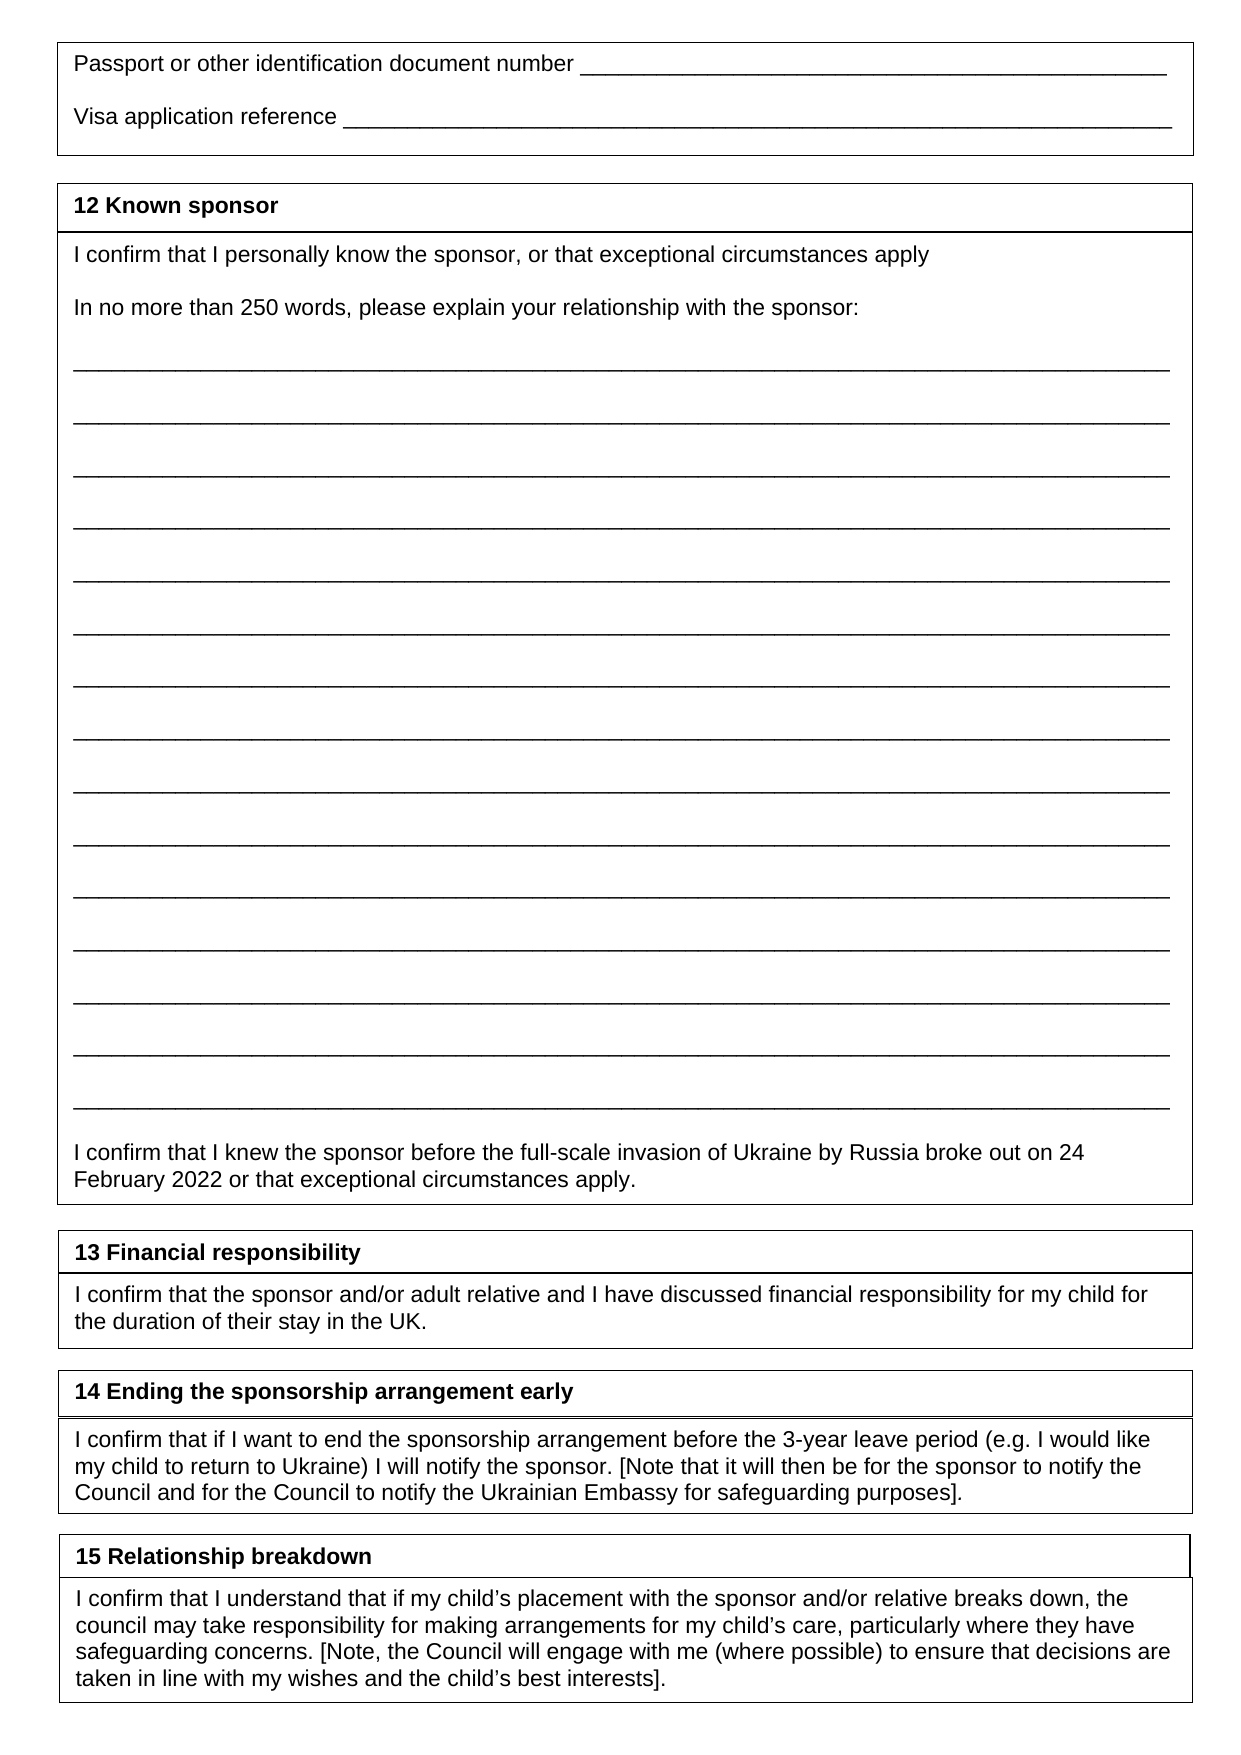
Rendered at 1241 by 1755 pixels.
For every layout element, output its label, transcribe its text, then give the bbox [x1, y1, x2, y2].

text Passport or other identification document number ______________________________________________ [73, 50, 1178, 77]
text 12 Known sponsor [73, 192, 1177, 218]
text 15 Relationship breakdown [75, 1543, 1174, 1569]
text 14 Ending the sponsorship arrangement early [74, 1378, 1177, 1405]
text ______________________________________________________________________________________ [73, 1031, 1177, 1058]
text I confirm that I personally know the sponsor, or that exceptional circumstances apply [73, 241, 1177, 267]
text 13 Financial responsibility [74, 1239, 1177, 1264]
text I confirm that I knew the sponsor before the full-scale invasion of Ukraine by Russia broke out on 24 February 2022 or that exceptional circumstances apply. [73, 1139, 1177, 1192]
text Visa application reference _________________________________________________________________ [73, 103, 1178, 129]
text I confirm that the sponsor and/or adult relative and I have discussed financial responsibility for my child for the duration of their stay in the UK. [74, 1281, 1177, 1334]
text ______________________________________________________________________________________ [73, 1084, 1177, 1111]
text ______________________________________________________________________________________________________________________________________________________________________________________________________________________________________________________________________________________________________________________________________________________________________________________________________________________________________________________________________________________________________________________________________________________________________________________________________________________________________________________________________________________________________________________________________________________________________________________________________________________________________________________________________________________________________________________________________________________________________________________________________________________________________________________________________________________________________________________________________________________________ [73, 346, 1177, 1005]
text I confirm that I understand that if my child’s placement with the sponsor and/or relative breaks down, the council may take responsibility for making arrangements for my child’s care, particularly where they have safeguarding concerns. [Note, the Council will engage with me (where possible) to ensure that decisions are taken in line with my wishes and the child’s best interests]. [75, 1585, 1177, 1691]
text In no more than 250 words, please explain your relationship with the sponsor: [73, 293, 1177, 320]
text I confirm that if I want to end the sponsorship arrangement before the 3-year leave period (e.g. I would like my child to return to Ukraine) I will notify the sponsor. [Note that it will then be for the sponsor to notify the Council and for the Council to notify the Ukrainian Embassy for safeguarding purposes]. [74, 1426, 1177, 1505]
